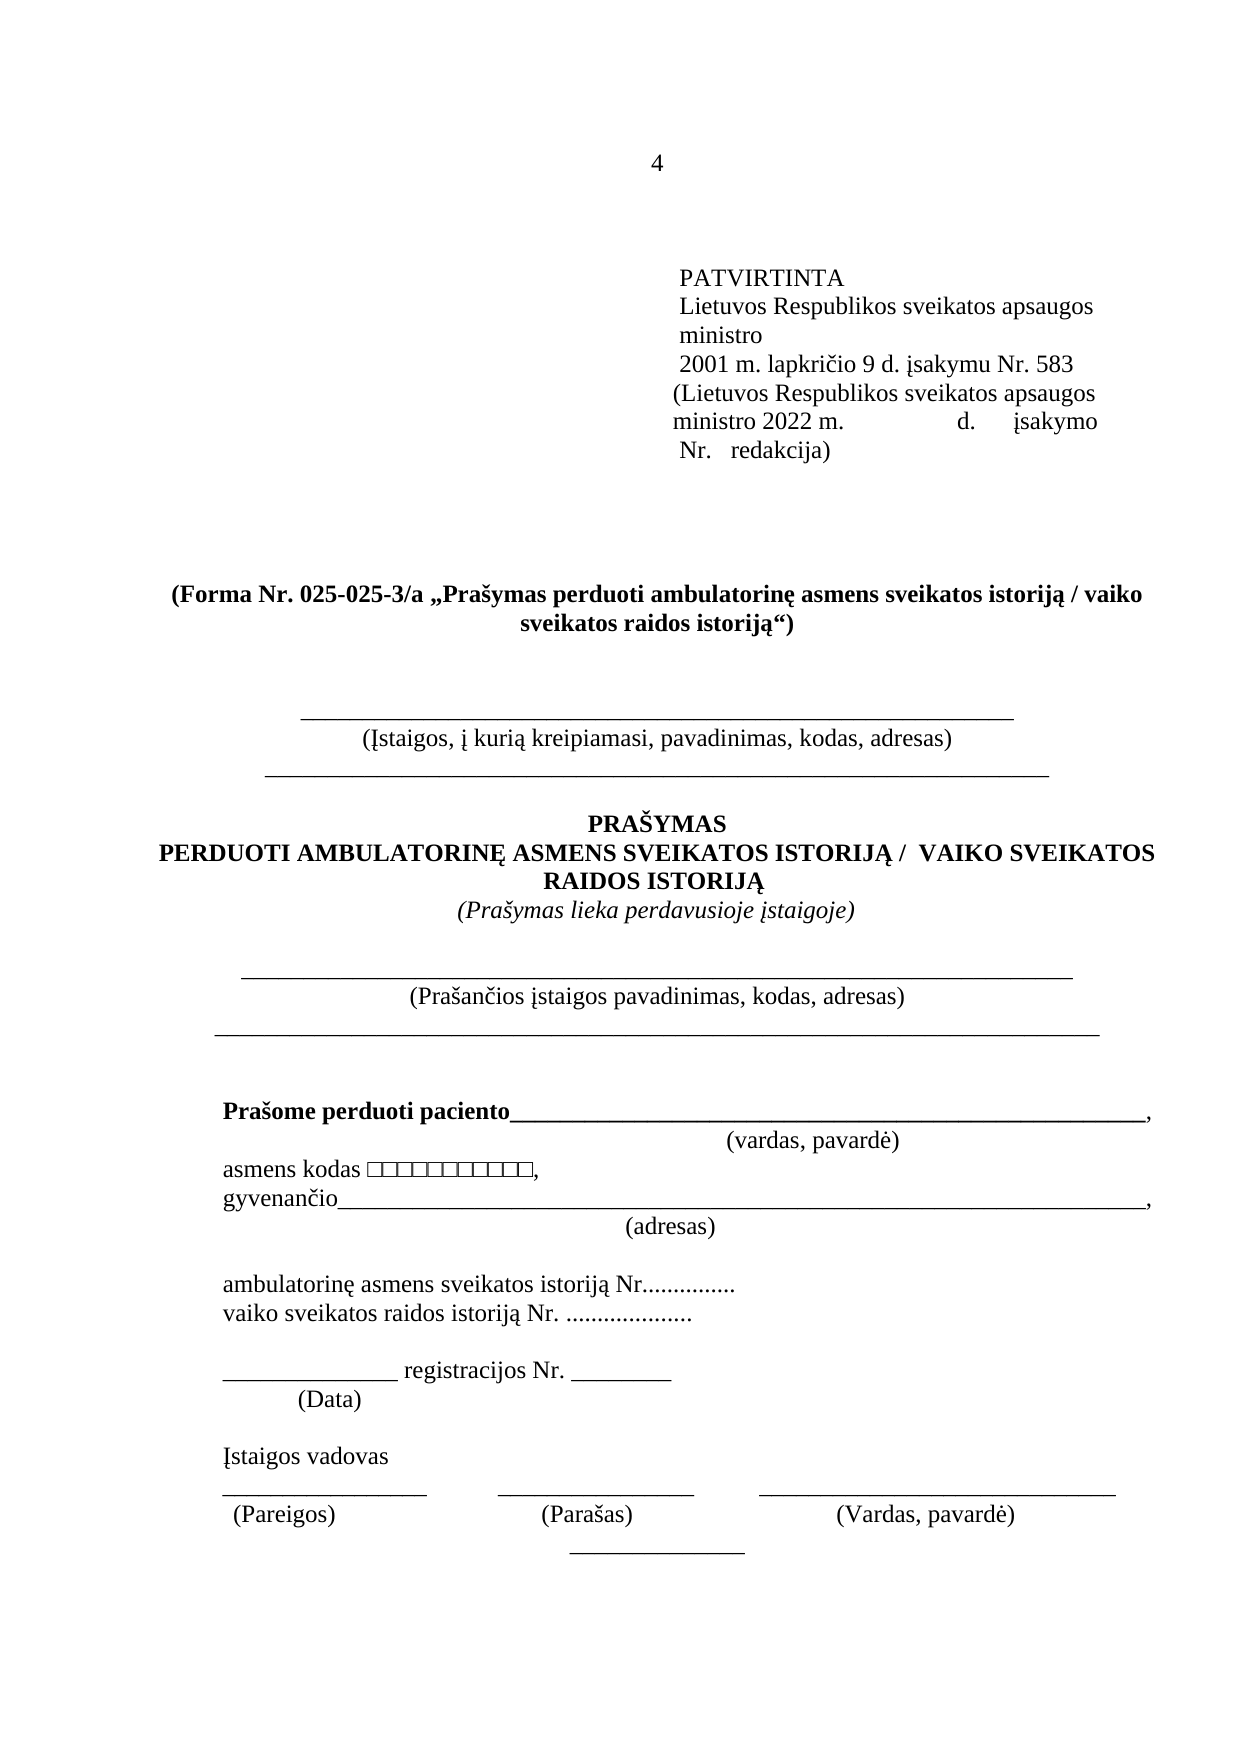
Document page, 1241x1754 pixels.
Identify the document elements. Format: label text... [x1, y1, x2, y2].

text (Forma Nr. 025-025-3/a „Prašymas perduoti ambulatorinę asmens sveikatos istoriją / vaiko sveikatos raidos istoriją“) [148, 579, 1166, 636]
text gyvenančio , [148, 1183, 1166, 1211]
text Prašome perduoti paciento , [148, 1096, 1166, 1125]
text ambulatorinę asmens sveikatos istoriją Nr............... [148, 1269, 1166, 1298]
text ministro 2022 m. d. įsakymo [598, 406, 1166, 435]
text Lietuvos Respublikos sveikatos apsaugos ministro [679, 291, 1166, 349]
text 2001 m. lapkričio 9 d. įsakymu Nr. 583 [679, 349, 1166, 378]
text PERDUOTI AMBULATORINĘ ASMENS SVEIKATOS ISTORIJĄ / VAIKO SVEIKATOS RAIDOS ISTORIJĄ [148, 838, 1166, 895]
text Įstaigos vadovas [148, 1441, 1166, 1470]
text vaiko sveikatos raidos istoriją Nr. [148, 1298, 1166, 1326]
text PRAŠYMAS [148, 809, 1166, 838]
text (Prašančios įstaigos pavadinimas, kodas, adresas) [148, 981, 1166, 1010]
text (vardas, pavardė) [148, 1125, 1166, 1154]
text (Pareigos) (Parašas) (Vardas, pavardė) [148, 1499, 1166, 1528]
text (adresas) [148, 1211, 1166, 1240]
text ______________ registracijos Nr. ________ [148, 1355, 1166, 1384]
text Nr. redakcija) [679, 435, 1166, 464]
text (Prašymas lieka perdavusioje įstaigoje) [148, 895, 1166, 924]
text ______________ [148, 1528, 1166, 1556]
text asmens kodas □□□□□□□□□□□, [148, 1154, 1166, 1183]
text (Data) [148, 1384, 1166, 1413]
text PATVIRTINTA [679, 263, 1166, 291]
text (Lietuvos Respublikos sveikatos apsaugos [598, 378, 1166, 406]
text (Įstaigos, į kurią kreipiamasi, pavadinimas, kodas, adresas) [148, 723, 1166, 751]
